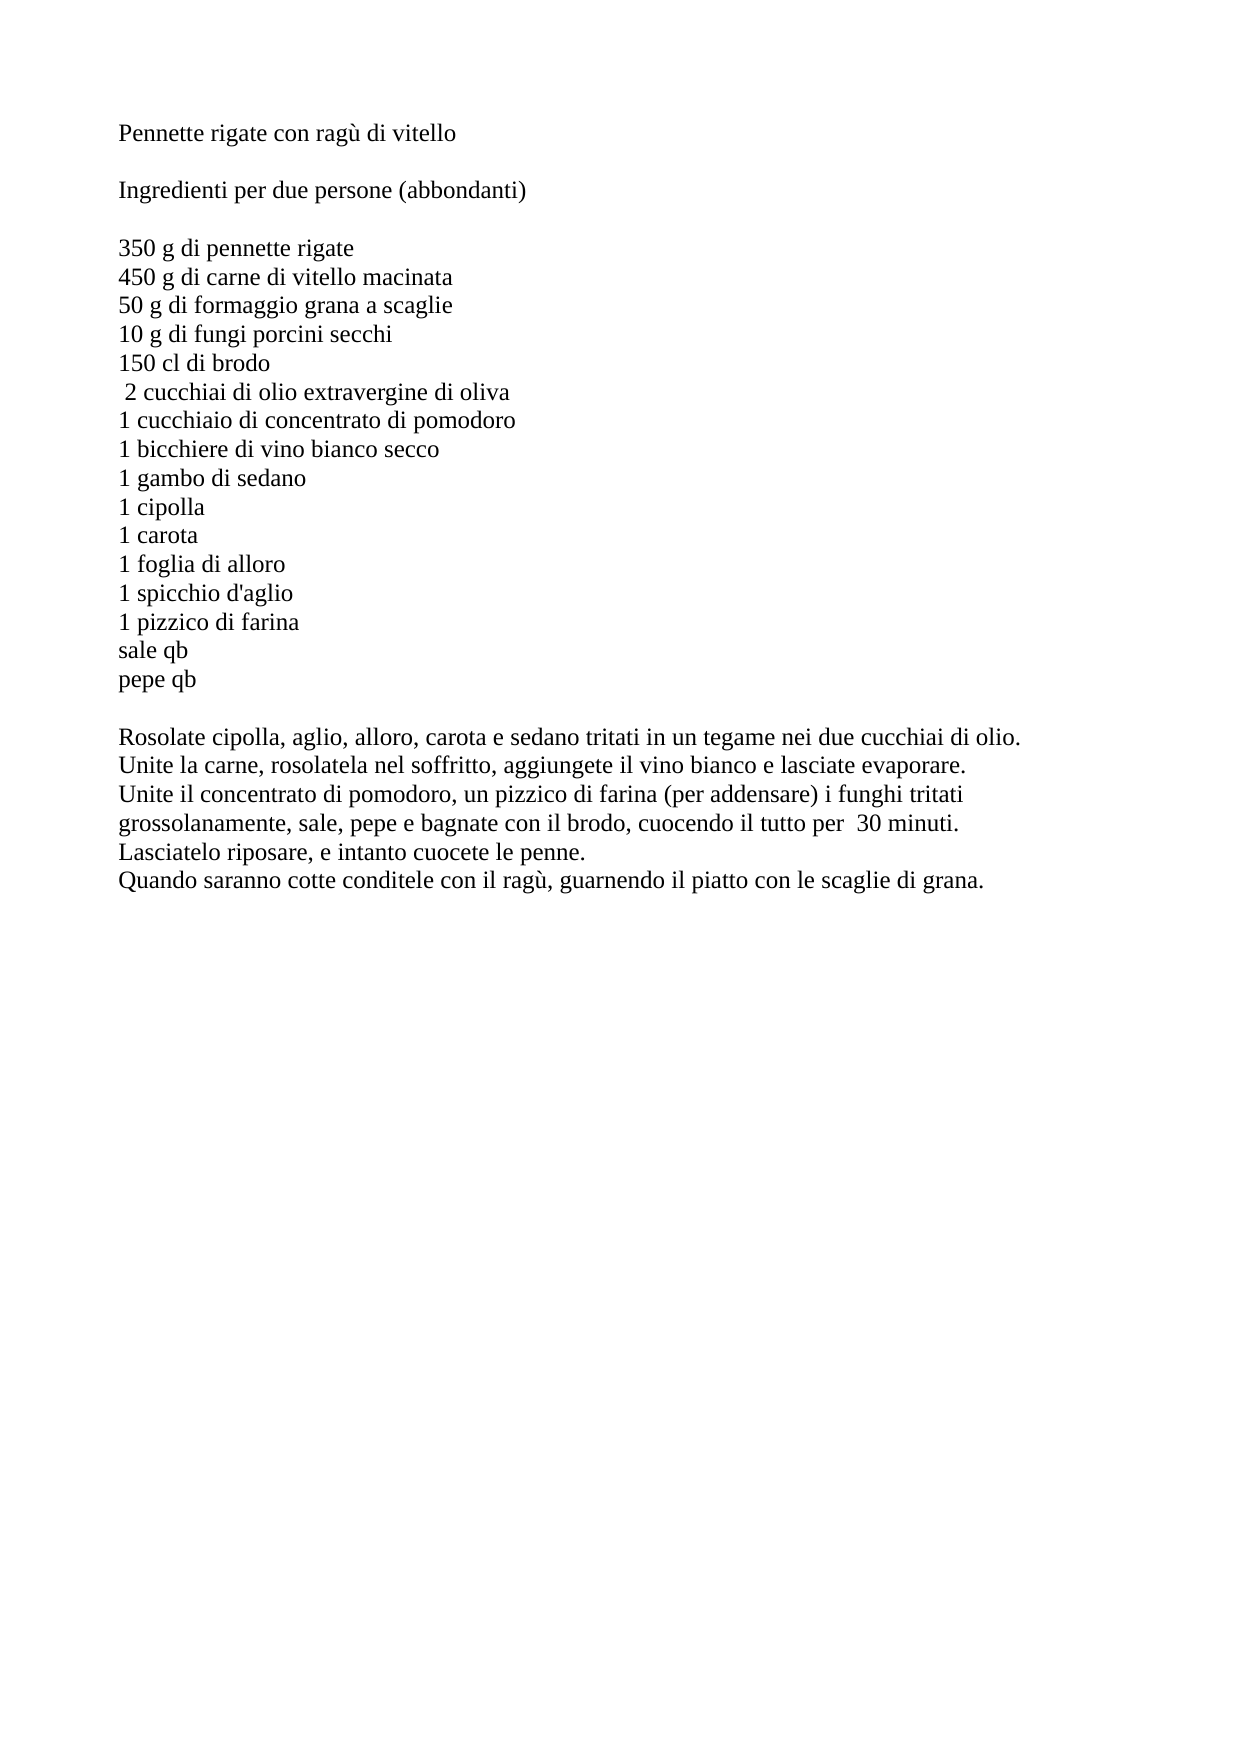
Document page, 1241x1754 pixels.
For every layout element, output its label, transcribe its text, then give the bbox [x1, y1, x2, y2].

text 350 g di pennette rigate [118, 233, 1122, 262]
text 2 cucchiai di olio extravergine di oliva [118, 377, 1122, 406]
text 450 g di carne di vitello macinata [118, 262, 1122, 291]
text Ingredienti per due persone (abbondanti) [118, 176, 1122, 204]
text 10 g di fungi porcini secchi [118, 319, 1122, 348]
text Unite la carne, rosolatela nel soffritto, aggiungete il vino bianco e lasciate evaporare. [118, 751, 1122, 779]
text 1 bicchiere di vino bianco secco [118, 434, 1122, 463]
text Unite il concentrato di pomodoro, un pizzico di farina (per addensare) i funghi tritati grossolanamente, sale, pepe e bagnate con il brodo, cuocendo il tutto per 30 minuti. [118, 779, 1122, 837]
text 150 cl di brodo [118, 348, 1122, 377]
text 1 foglia di alloro [118, 549, 1122, 578]
text Lasciatelo riposare, e intanto cuocete le penne. [118, 837, 1122, 866]
text 1 pizzico di farina [118, 607, 1122, 636]
text sale qb [118, 636, 1122, 664]
text 1 cipolla [118, 492, 1122, 521]
text pepe qb [118, 664, 1122, 693]
text 1 gambo di sedano [118, 463, 1122, 492]
text Quando saranno cotte conditele con il ragù, guarnendo il piatto con le scaglie di grana. [118, 866, 1122, 894]
text 1 spicchio d'aglio [118, 578, 1122, 607]
text 1 cucchiaio di concentrato di pomodoro [118, 406, 1122, 434]
text Pennette rigate con ragù di vitello [118, 118, 1122, 147]
text 50 g di formaggio grana a scaglie [118, 291, 1122, 319]
text Rosolate cipolla, aglio, alloro, carota e sedano tritati in un tegame nei due cucchiai di olio. [118, 722, 1122, 751]
text 1 carota [118, 521, 1122, 549]
